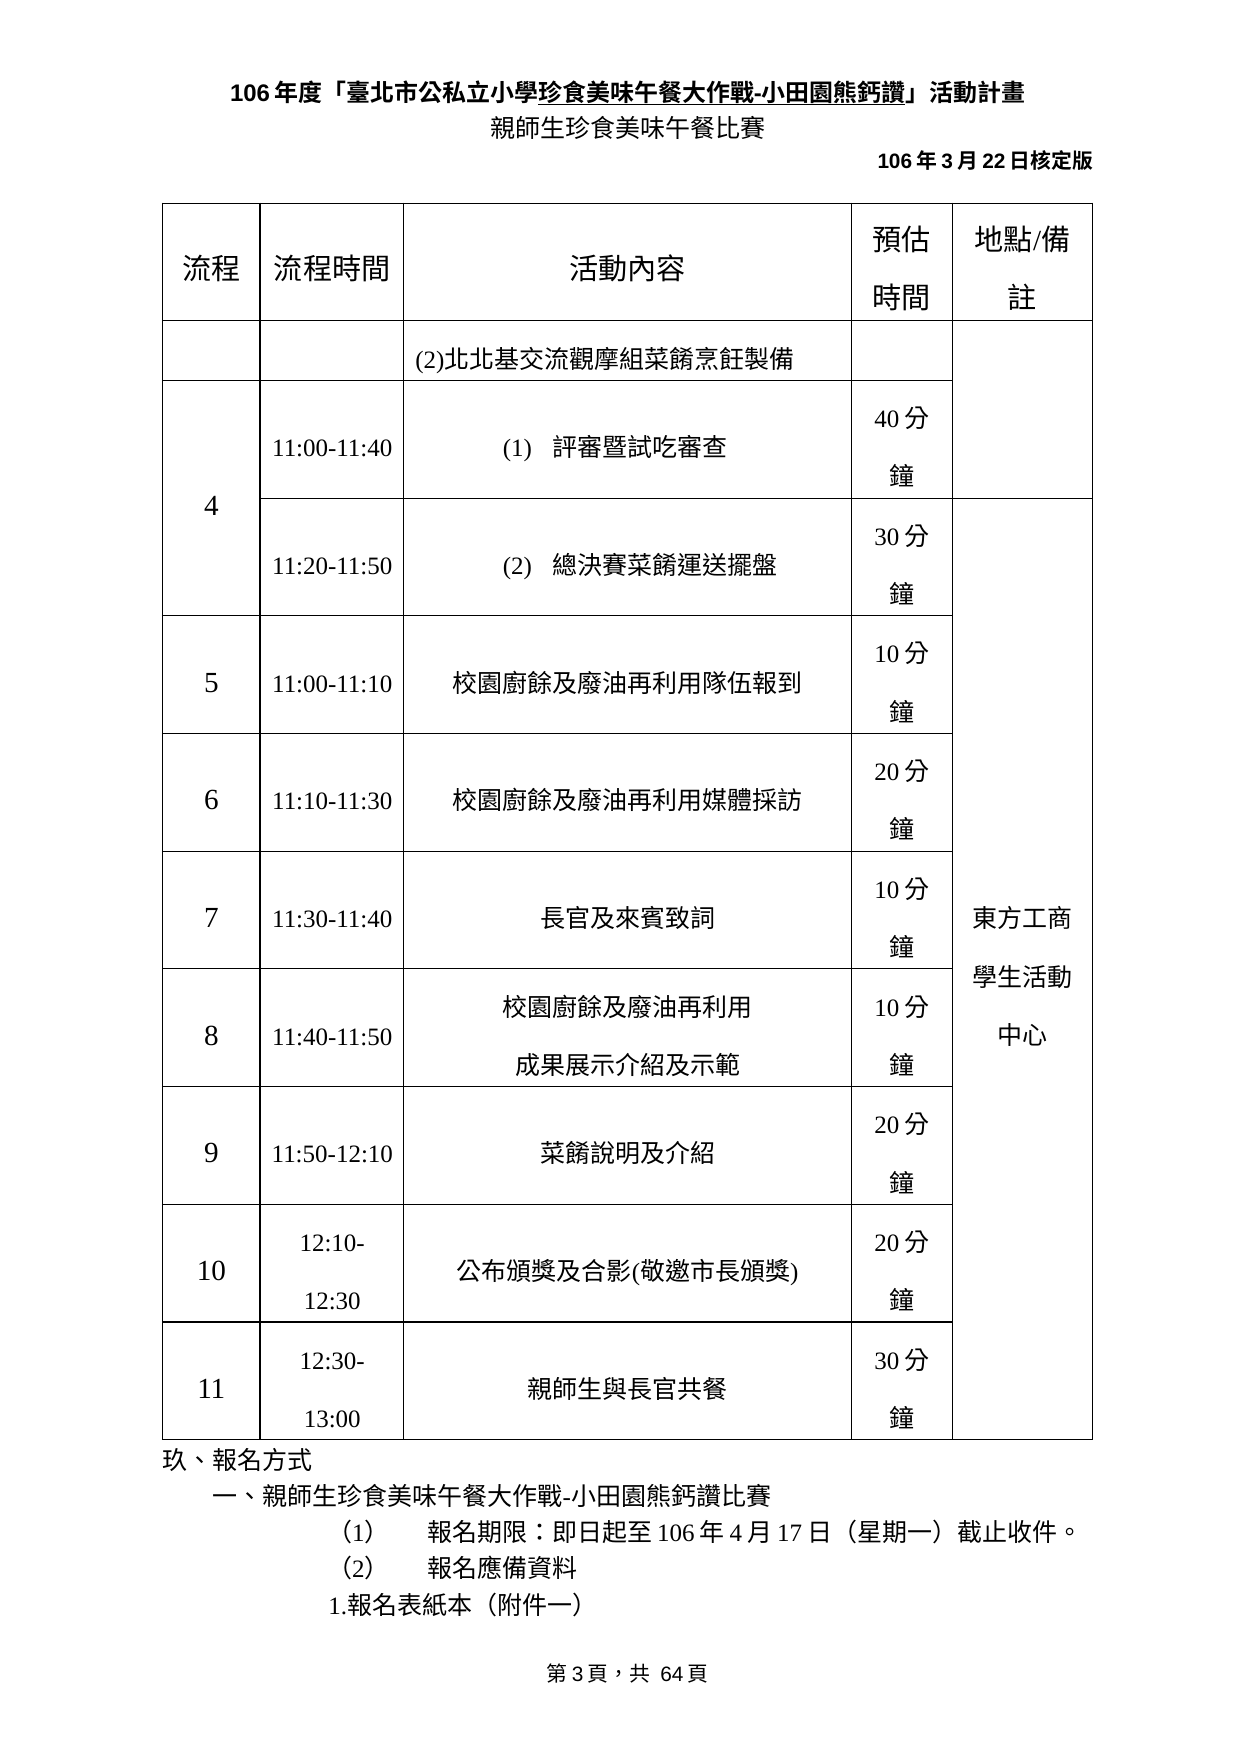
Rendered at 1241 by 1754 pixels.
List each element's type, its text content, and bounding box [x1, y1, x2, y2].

table_header 預估時間 [852, 204, 952, 320]
table_cell 10分鐘 [852, 616, 952, 733]
table_cell 公布頒獎及合影(敬邀市長頒獎) [404, 1205, 851, 1321]
table_cell 11:00-11:40 [261, 381, 403, 497]
table_cell 10分鐘 [852, 969, 952, 1086]
table_cell 30分鐘 [852, 499, 952, 615]
table_cell 30分鐘 [852, 1323, 952, 1439]
table_cell [852, 321, 952, 380]
table_cell 20分鐘 [852, 1087, 952, 1204]
table_cell 7 [163, 852, 259, 968]
table_header 流程時間 [261, 204, 403, 320]
table_cell 8 [163, 969, 259, 1086]
table_cell [261, 321, 403, 380]
table_cell 11:40-11:50 [261, 969, 403, 1086]
table_cell 4 [163, 381, 259, 615]
table_cell 長官及來賓致詞 [404, 852, 851, 968]
table_cell 11:20-11:50 [261, 499, 403, 615]
table_header 活動內容 [404, 204, 851, 320]
table_cell [953, 321, 1092, 497]
table_cell 10分鐘 [852, 852, 952, 968]
table_cell 總決賽菜餚運送擺盤 [404, 499, 851, 615]
table_cell (2)北北基交流觀摩組菜餚烹飪製備 [404, 321, 851, 380]
list 報名應備資料 [327, 1549, 1092, 1585]
table_cell 11:00-11:10 [261, 616, 403, 733]
table_cell 菜餚說明及介紹 [404, 1087, 851, 1204]
table_header 流程 [163, 204, 259, 320]
table_cell 親師生與長官共餐 [404, 1323, 851, 1439]
text 玖、報名方式 [162, 1440, 1092, 1476]
table_cell 11 [163, 1323, 259, 1439]
text 一、親師生珍食美味午餐大作戰-小田園熊鈣讚比賽 [212, 1476, 1092, 1513]
table_cell 校園廚餘及廢油再利用 成果展示介紹及示範 [404, 969, 851, 1086]
table_cell 東方工商 學生活動中心 [953, 499, 1092, 1439]
table_cell 12:10-12:30 [261, 1205, 403, 1321]
table_cell 12:30-13:00 [261, 1323, 403, 1439]
list 報名期限：即日起至106年4月17日（星期一）截止收件。 [327, 1513, 1092, 1549]
table_header 地點/備註 [953, 204, 1092, 320]
table_cell 校園廚餘及廢油再利用媒體採訪 [404, 734, 851, 851]
table_cell 20分鐘 [852, 1205, 952, 1321]
table_cell 11:30-11:40 [261, 852, 403, 968]
table_cell 校園廚餘及廢油再利用隊伍報到 [404, 616, 851, 733]
table_cell [163, 321, 259, 380]
table_cell 5 [163, 616, 259, 733]
table_cell 評審暨試吃審查 [404, 381, 851, 497]
text 1.報名表紙本（附件一） [328, 1585, 1092, 1621]
table_cell 11:10-11:30 [261, 734, 403, 851]
table_cell 9 [163, 1087, 259, 1204]
table_cell 20分鐘 [852, 734, 952, 851]
table_cell 40分鐘 [852, 381, 952, 497]
table_cell 10 [163, 1205, 259, 1321]
table_cell 11:50-12:10 [261, 1087, 403, 1204]
table_cell 6 [163, 734, 259, 851]
